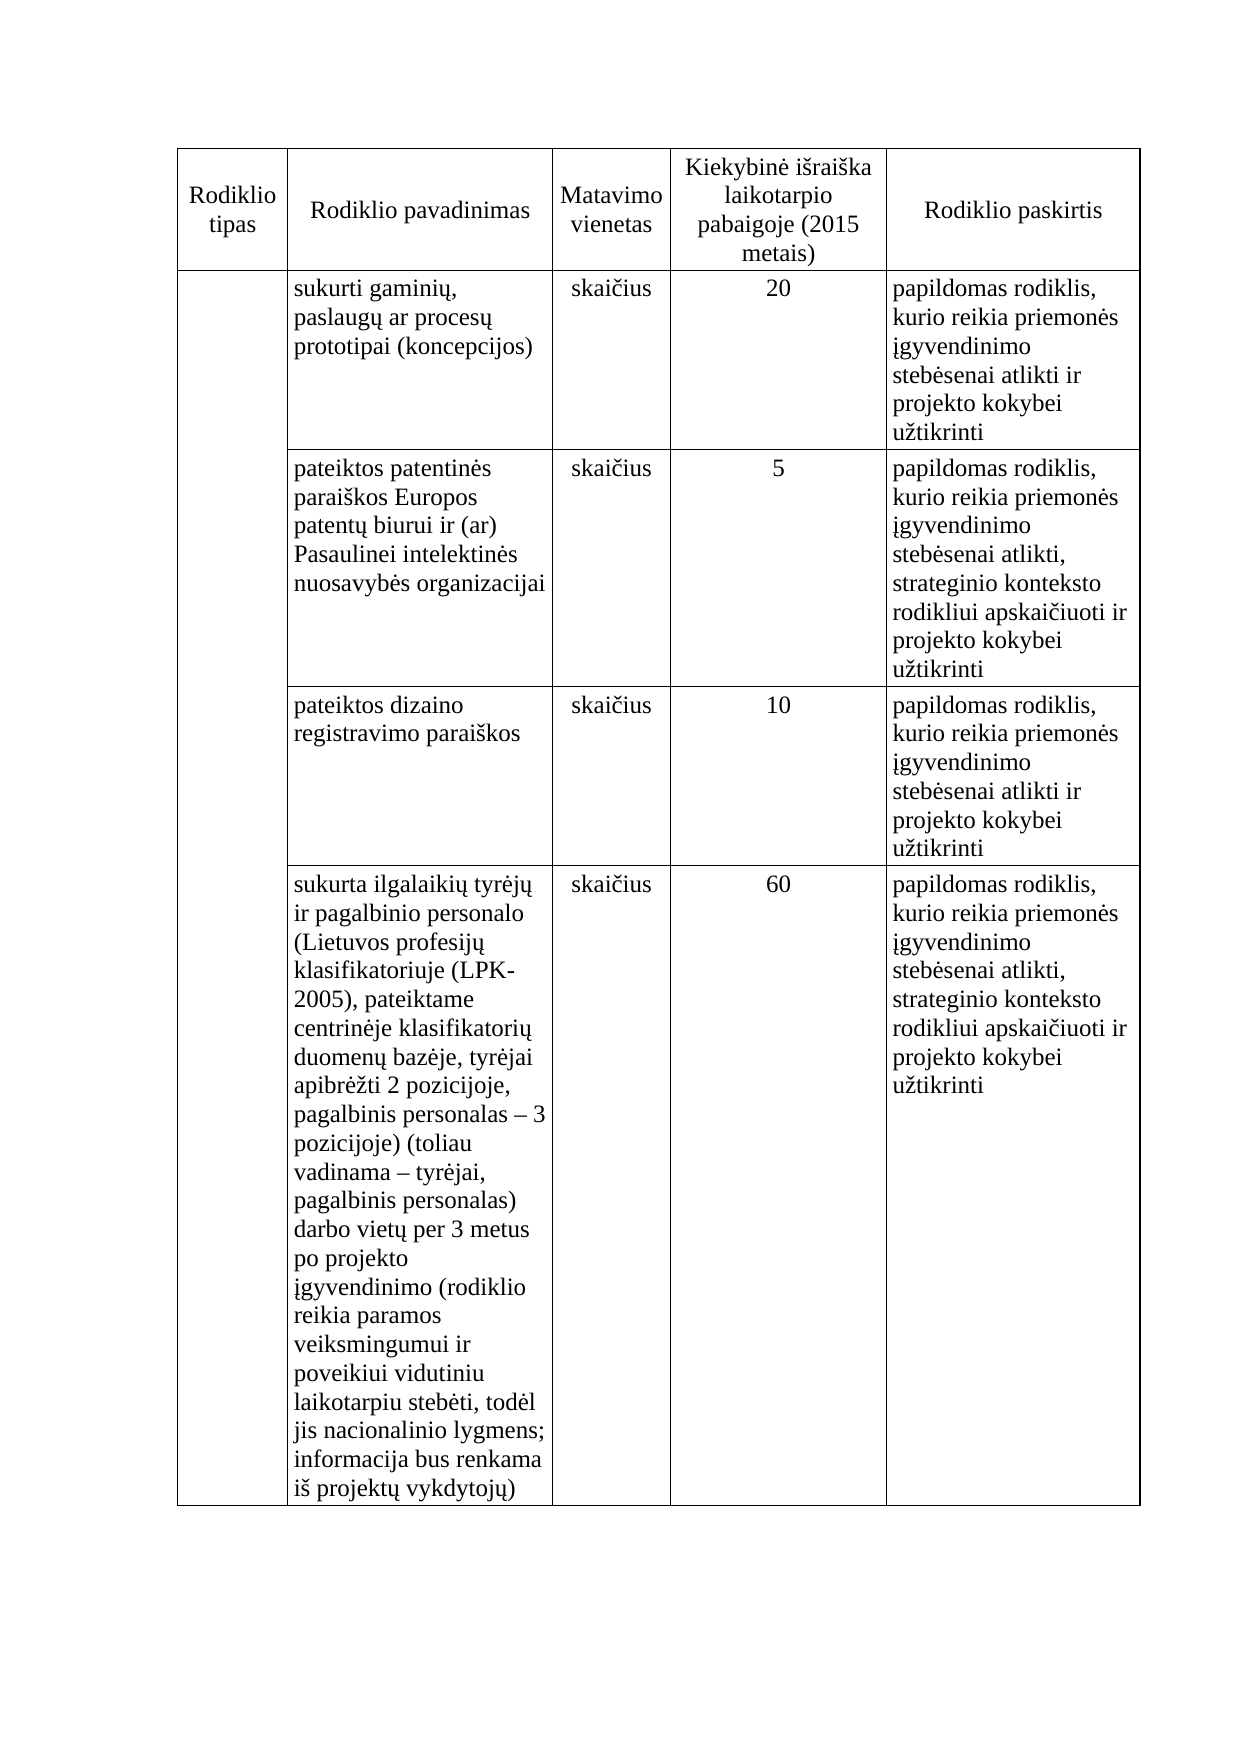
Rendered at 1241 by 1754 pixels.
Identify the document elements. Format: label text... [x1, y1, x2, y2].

table_cell skaičius [553, 866, 670, 1504]
table_cell papildomas rodiklis, kurio reikia priemonės įgyvendinimo stebėsenai atlikti, strateginio konteksto rodikliui apskaičiuoti ir projekto kokybei užtikrinti [887, 866, 1139, 1504]
table_cell [178, 271, 287, 1504]
table_cell skaičius [553, 271, 670, 449]
table_cell 20 [671, 271, 886, 449]
table_cell skaičius [553, 687, 670, 865]
table_header Rodiklio tipas [178, 149, 287, 269]
table_cell skaičius [553, 450, 670, 686]
table_header Rodiklio paskirtis [887, 149, 1139, 269]
table_header Rodiklio pavadinimas [288, 149, 552, 269]
table_cell pateiktos dizaino registravimo paraiškos [288, 687, 552, 865]
table_cell papildomas rodiklis, kurio reikia priemonės įgyvendinimo stebėsenai atlikti ir projekto kokybei užtikrinti [887, 271, 1139, 449]
table_cell 5 [671, 450, 886, 686]
table_cell sukurti gaminių, paslaugų ar procesų prototipai (koncepcijos) [288, 271, 552, 449]
table_cell papildomas rodiklis, kurio reikia priemonės įgyvendinimo stebėsenai atlikti, strateginio konteksto rodikliui apskaičiuoti ir projekto kokybei užtikrinti [887, 450, 1139, 686]
table_cell sukurta ilgalaikių tyrėjų ir pagalbinio personalo (Lietuvos profesijų klasifikatoriuje (LPK-2005), pateiktame centrinėje klasifikatorių duomenų bazėje, tyrėjai apibrėžti 2 pozicijoje, pagalbinis personalas – 3 pozicijoje) (toliau vadinama – tyrėjai, pagalbinis personalas) darbo vietų per 3 metus po projekto įgyvendinimo (rodiklio reikia paramos veiksmingumui ir poveikiui vidutiniu laikotarpiu stebėti, todėl jis nacionalinio lygmens; informacija bus renkama iš projektų vykdytojų) [288, 866, 552, 1504]
table_cell papildomas rodiklis, kurio reikia priemonės įgyvendinimo stebėsenai atlikti ir projekto kokybei užtikrinti [887, 687, 1139, 865]
table_cell 60 [671, 866, 886, 1504]
table_cell pateiktos patentinės paraiškos Europos patentų biurui ir (ar) Pasaulinei intelektinės nuosavybės organizacijai [288, 450, 552, 686]
table_header Matavimo vienetas [553, 149, 670, 269]
table_header Kiekybinė išraiška laikotarpio pabaigoje (2015 metais) [671, 149, 886, 269]
table_cell 10 [671, 687, 886, 865]
